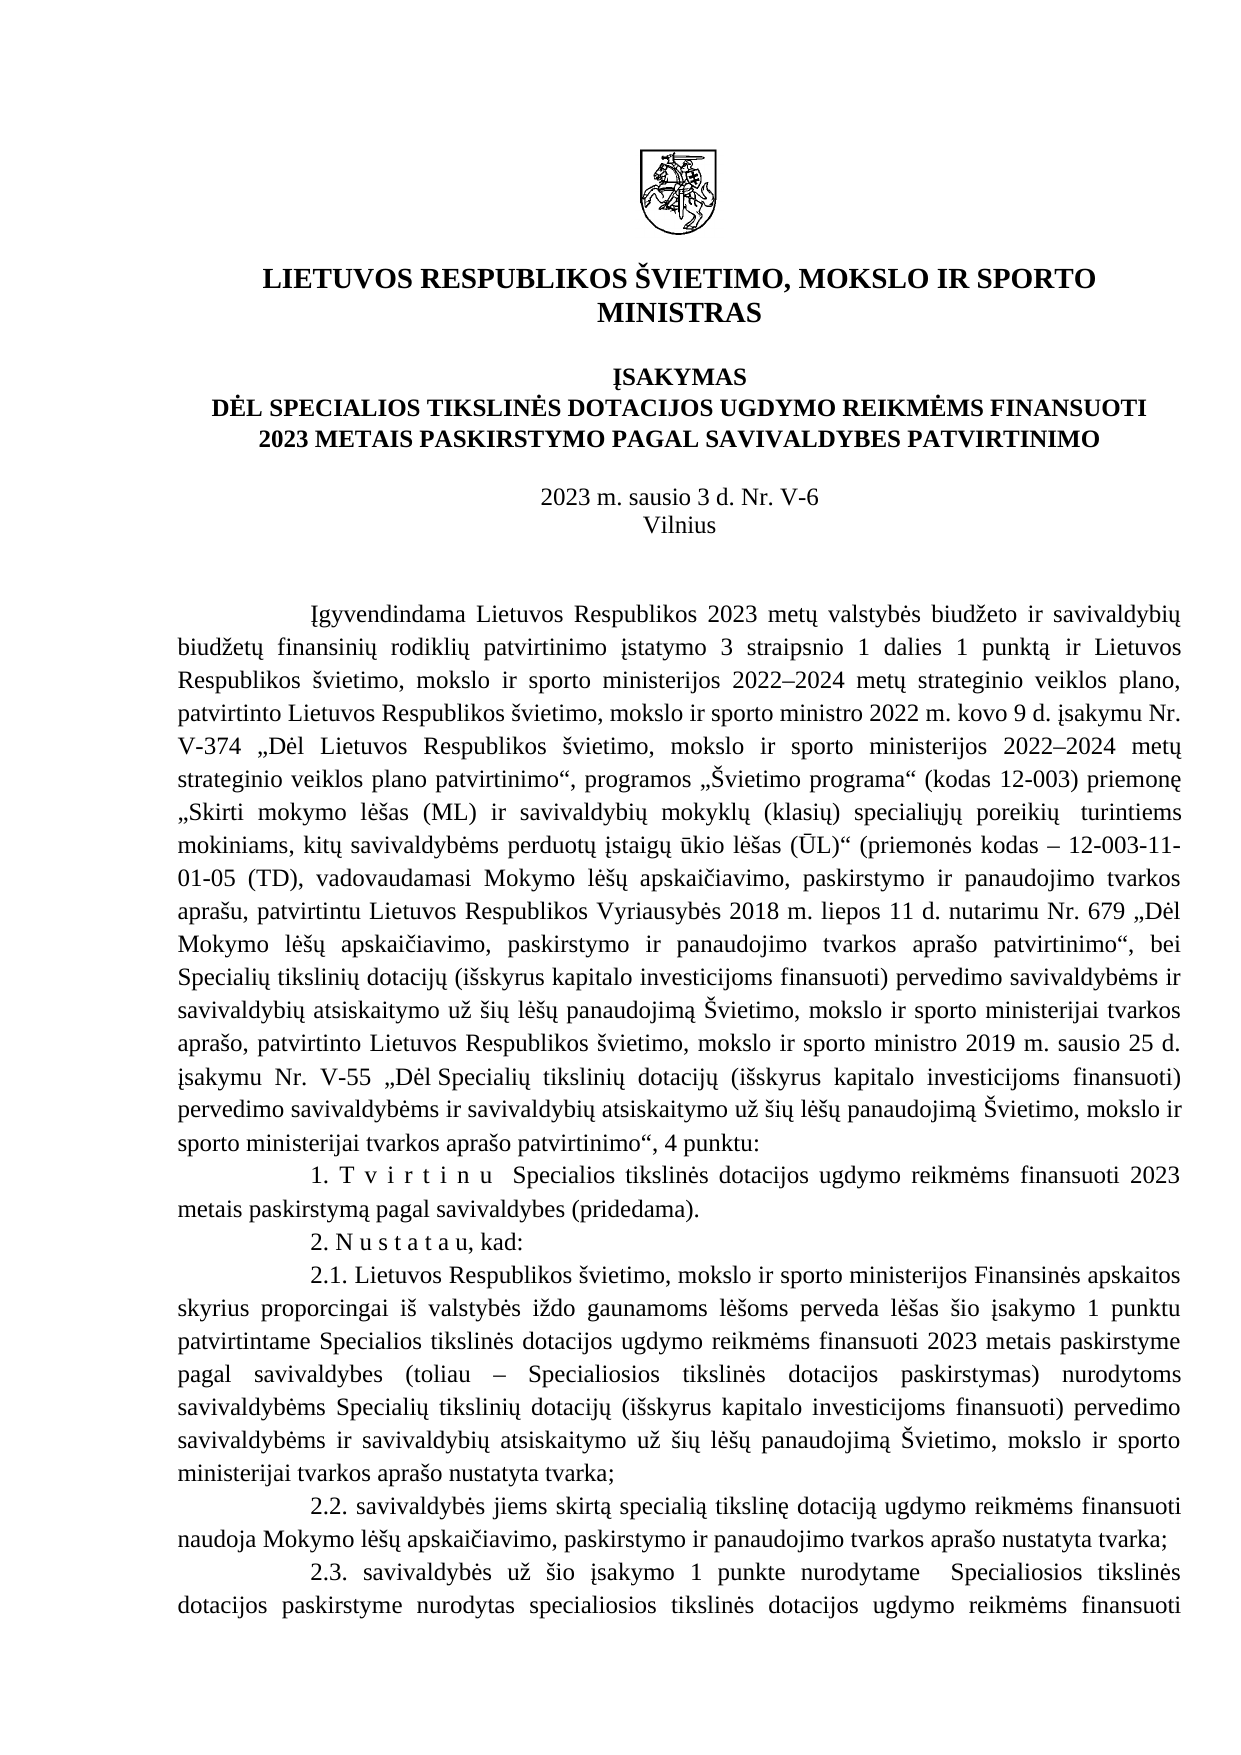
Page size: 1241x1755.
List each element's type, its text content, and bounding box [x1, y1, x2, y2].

text 2023 METAIS PASKIRSTYMO PAGAL SAVIVALDYBES PATVIRTINIMO [177, 424, 1182, 453]
text LIETUVOS RESPUBLIKOS ŠVIETIMO, MOKSLO IR SPORTO MINISTRAS [177, 261, 1182, 328]
text Vilnius [177, 511, 1182, 539]
text 2. N u s t a t a u, kad: [177, 1227, 1182, 1255]
text 2.3. savivaldybės už šio įsakymo 1 punkte nurodytame Specialiosios tikslinės dotacijos paskirstyme nurodytas specialiosios tikslinės dotacijos ugdymo reikmėms finansuoti [177, 1557, 1182, 1619]
text ĮSAKYMAS [177, 362, 1182, 391]
text 2.2. savivaldybės jiems skirtą specialią tikslinę dotaciją ugdymo reikmėms finansuoti naudoja Mokymo lėšų apskaičiavimo, paskirstymo ir panaudojimo tvarkos aprašo nustatyta tvarka; [177, 1491, 1182, 1553]
text DĖL SPECIALIOS TIKSLINĖS DOTACIJOS UGDYMO REIKMĖMS FINANSUOTI [177, 393, 1182, 422]
text 2023 m. sausio 3 d. Nr. V-6 [177, 482, 1182, 511]
text 1. T v i r t i n u Specialios tikslinės dotacijos ugdymo reikmėms finansuoti 2023 metais paskirstymą pagal savivaldybes (pridedama). [177, 1161, 1182, 1222]
text Įgyvendindama Lietuvos Respublikos 2023 metų valstybės biudžeto ir savivaldybių biudžetų finansinių rodiklių patvirtinimo įstatymo 3 straipsnio 1 dalies 1 punktą ir Lietuvos Respublikos švietimo, mokslo ir sporto ministerijos 2022–2024 metų strateginio veiklos plano, patvirtinto Lietuvos Respublikos švietimo, mokslo ir sporto ministro 2022 m. kovo 9 d. įsakymu Nr. V-374 „Dėl Lietuvos Respublikos švietimo, mokslo ir sporto ministerijos 2022–2024 metų strateginio veiklos plano patvirtinimo“, programos „Švietimo programa“ (kodas 12-003) priemonę „Skirti mokymo lėšas (ML) ir savivaldybių mokyklų (klasių) specialiųjų poreikių turintiems mokiniams, kitų savivaldybėms perduotų įstaigų ūkio lėšas (ŪL)“ (priemonės kodas – 12-003-11-01-05 (TD), vadovaudamasi Mokymo lėšų apskaičiavimo, paskirstymo ir panaudojimo tvarkos aprašu, patvirtintu Lietuvos Respublikos Vyriausybės 2018 m. liepos 11 d. nutarimu Nr. 679 „Dėl Mokymo lėšų apskaičiavimo, paskirstymo ir panaudojimo tvarkos aprašo patvirtinimo“, bei Specialių tikslinių dotacijų (išskyrus kapitalo investicijoms finansuoti) pervedimo savivaldybėms ir savivaldybių atsiskaitymo už šių lėšų panaudojimą Švietimo, mokslo ir sporto ministerijai tvarkos aprašo, patvirtinto Lietuvos Respublikos švietimo, mokslo ir sporto ministro 2019 m. sausio 25 d. įsakymu Nr. V-55 „Dėl Specialių tikslinių dotacijų (išskyrus kapitalo investicijoms finansuoti) pervedimo savivaldybėms ir savivaldybių atsiskaitymo už šių lėšų panaudojimą Švietimo, mokslo ir sporto ministerijai tvarkos aprašo patvirtinimo“, 4 punktu: [177, 599, 1182, 1156]
text 2.1. Lietuvos Respublikos švietimo, mokslo ir sporto ministerijos Finansinės apskaitos skyrius proporcingai iš valstybės iždo gaunamoms lėšoms perveda lėšas šio įsakymo 1 punktu patvirtintame Specialios tikslinės dotacijos ugdymo reikmėms finansuoti 2023 metais paskirstyme pagal savivaldybes (toliau – Specialiosios tikslinės dotacijos paskirstymas) nurodytoms savivaldybėms Specialių tikslinių dotacijų (išskyrus kapitalo investicijoms finansuoti) pervedimo savivaldybėms ir savivaldybių atsiskaitymo už šių lėšų panaudojimą Švietimo, mokslo ir sporto ministerijai tvarkos aprašo nustatyta tvarka; [177, 1260, 1182, 1487]
